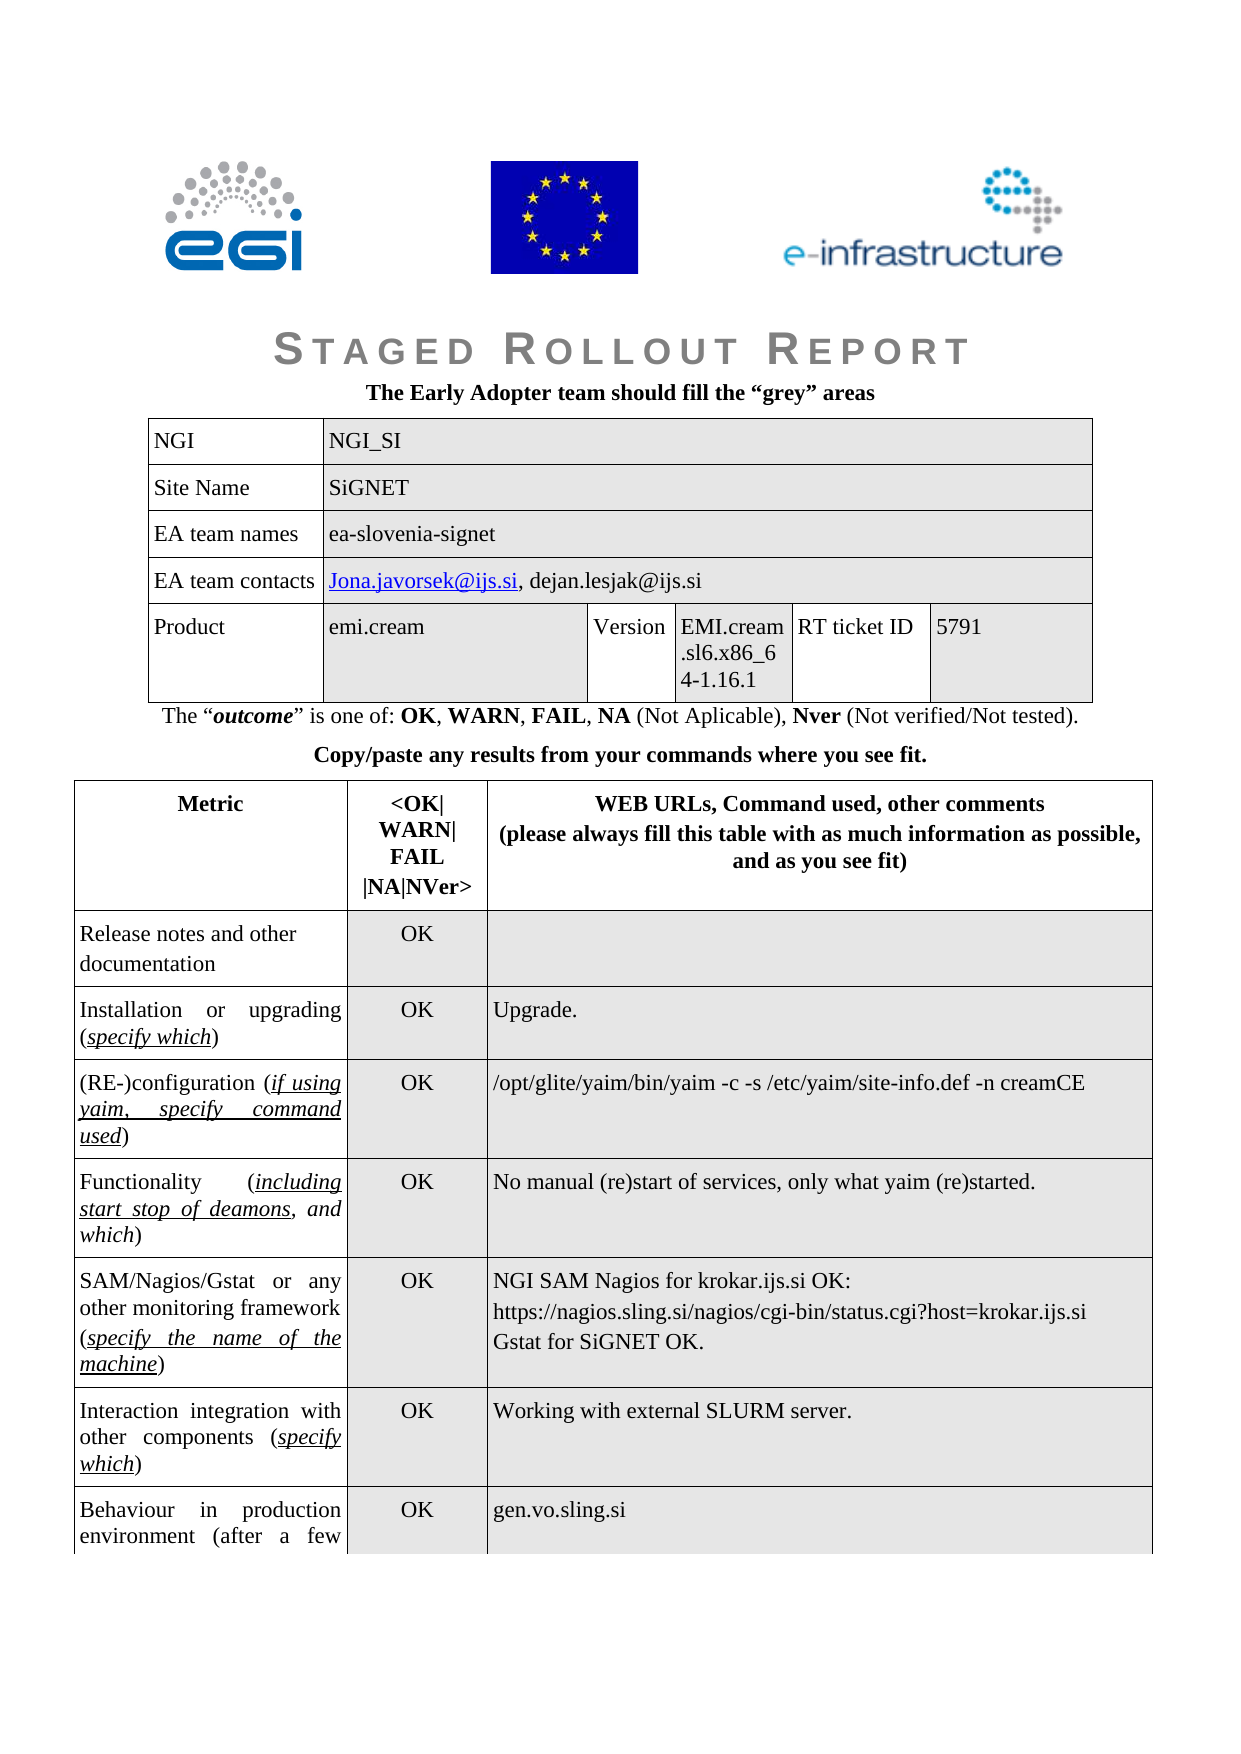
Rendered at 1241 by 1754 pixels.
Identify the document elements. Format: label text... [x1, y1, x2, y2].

table_cell EA team contacts [149, 558, 323, 603]
table_cell Behaviour in production environment (after a few [75, 1487, 347, 1554]
table_cell emi.cream [324, 604, 587, 702]
table_cell OK [348, 1487, 487, 1554]
table_cell Jona.javorsek@ijs.si, dejan.lesjak@ijs.si [324, 558, 1092, 603]
table_cell [488, 911, 1152, 986]
table_cell SiGNET [324, 465, 1092, 510]
text Copy/paste any results from your commands where you see fit. [148, 741, 1092, 767]
table_cell OK [348, 1388, 487, 1486]
table_cell Upgrade. [488, 987, 1152, 1059]
picture [164, 161, 303, 272]
table_cell OK [348, 987, 487, 1059]
table_cell OK [348, 911, 487, 986]
text The “outcome” is one of: OK, WARN, FAIL, NA (Not Aplicable), Nver (Not verified/Not tested). [148, 703, 1092, 728]
table_cell OK [348, 1159, 487, 1257]
table_cell Working with external SLURM server. [488, 1388, 1152, 1486]
table_cell Installation or upgrading (specify which) [75, 987, 347, 1059]
table_cell No manual (re)start of services, only what yaim (re)started. [488, 1159, 1152, 1257]
table_cell RT ticket ID [793, 604, 930, 702]
picture [490, 161, 639, 274]
table_header <OK|WARN|FAIL |NA|NVer> [348, 781, 487, 909]
table_header Metric [75, 781, 347, 909]
table_cell OK [348, 1060, 487, 1158]
table_header WEB URLs, Command used, other comments (please always fill this table with as much information as possible, and as you see fit) [488, 781, 1152, 909]
table_cell Site Name [149, 465, 323, 510]
table_cell EMI.cream.sl6.x86_64-1.16.1 [676, 604, 792, 702]
table_cell gen.vo.sling.si [488, 1487, 1152, 1554]
picture [777, 161, 1070, 274]
table_cell Functionality (including start stop of deamons, and which) [75, 1159, 347, 1257]
table_cell Release notes and other documentation [75, 911, 347, 986]
table_cell EA team names [149, 511, 323, 557]
table_cell OK [348, 1258, 487, 1387]
title Staged Rollout Report [148, 322, 1092, 374]
table_cell NGI SAM Nagios for krokar.ijs.si OK: https://nagios.sling.si/nagios/cgi-bin/status.cgi?host=krokar.ijs.si Gstat for SiGNET OK. [488, 1258, 1152, 1387]
table_cell Version [588, 604, 675, 702]
table_cell (RE-)configuration (if using yaim, specify command used) [75, 1060, 347, 1158]
table_cell /opt/glite/yaim/bin/yaim -c -s /etc/yaim/site-info.def -n creamCE [488, 1060, 1152, 1158]
table_cell 5791 [931, 604, 1092, 702]
table_header NGI_SI [324, 419, 1092, 464]
table_cell ea-slovenia-signet [324, 511, 1092, 557]
text The Early Adopter team should fill the “grey” areas [148, 379, 1092, 405]
table_cell SAM/Nagios/Gstat or any other monitoring framework (specify the name of the machine) [75, 1258, 347, 1387]
table_header NGI [149, 419, 323, 464]
table_cell Product [149, 604, 323, 702]
table_cell Interaction integration with other components (specify which) [75, 1388, 347, 1486]
